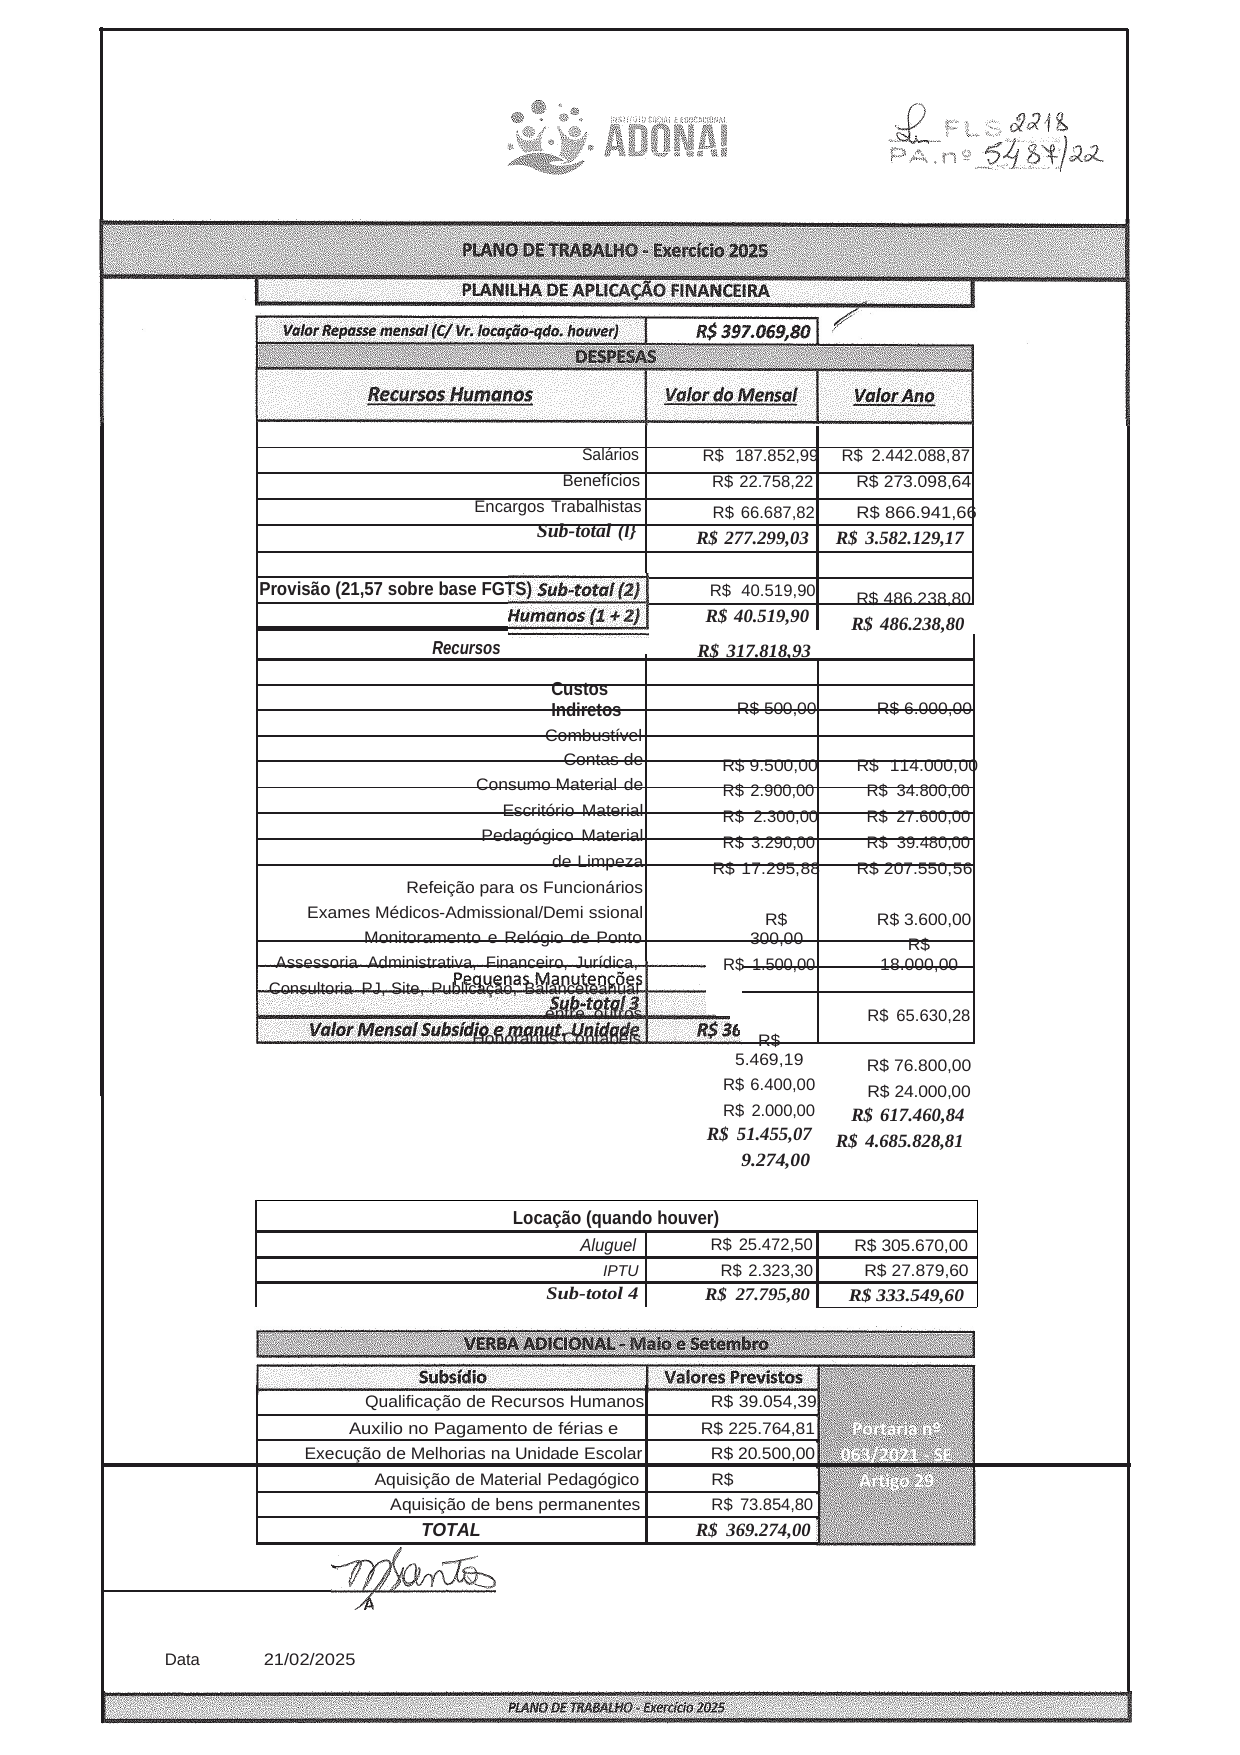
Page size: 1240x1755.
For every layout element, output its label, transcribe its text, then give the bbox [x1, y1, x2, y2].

text R$ 2.900,00 R$ 34.800,00 [819, 788, 973, 800]
text R$ 40.519,90 [649, 605, 811, 626]
text R$ 187.852,99 [647, 448, 816, 465]
text Custos Indiretos [551, 677, 645, 684]
text [152, 636, 256, 658]
text Contas de Consumo Material de Escritório Material Pedagógico Material de Limpeza [472, 840, 643, 864]
text Custos Indiretos [551, 686, 645, 709]
text R$ 6.400,00 [722, 1075, 816, 1094]
text Combustível [545, 737, 645, 745]
table_cell R$ 25.472,50 [647, 1233, 816, 1256]
text [974, 527, 1114, 549]
text R$ 9.500,00 R$ 114.000,00 [722, 762, 817, 775]
text R$ 2.300,00 [722, 814, 817, 826]
text R$ 5.469,19 [742, 1030, 816, 1042]
text R$ 273.098,64 [819, 474, 972, 491]
text R$ 17.295,88 R$ 207.550,56 [819, 858, 973, 864]
text [975, 640, 1114, 661]
text [975, 1006, 1003, 1025]
text R$ 300,00 [737, 942, 816, 948]
text R$ 317.818,93 [697, 640, 973, 658]
text R$ 9.500,00 R$ 114.000,00 [819, 756, 973, 760]
text [152, 496, 256, 516]
text R$ 27.600,00 [819, 814, 973, 826]
text R$ 2.000,00 [722, 1101, 816, 1120]
text Combustível [647, 737, 683, 745]
text R$ 3.290,00 R$ 39.480,00 [722, 840, 817, 852]
text R$ 500,00 R$ 6.000,00 [819, 711, 973, 718]
table_cell Sub-totol 4 [257, 1284, 645, 1307]
text Benefícios [419, 474, 645, 491]
table_header Locação (quando houver) [257, 1201, 977, 1230]
text R$ 2.442.088,87 [819, 448, 972, 465]
text R$ 51.455,07 [704, 1123, 816, 1145]
text R$ 3.290,00 R$ 39.480,00 [722, 832, 817, 838]
text [307, 942, 643, 947]
text Combustível [647, 726, 683, 735]
text [152, 519, 256, 542]
text R$ 617.460,84 [834, 1104, 983, 1125]
table_cell R$ 333.549,60 [819, 1284, 977, 1307]
text [974, 445, 1114, 465]
text R$ 5.469,19 [722, 1044, 816, 1069]
text [258, 605, 508, 626]
text R$ 9.500,00 R$ 114.000,00 [975, 756, 1114, 775]
text Combustível [545, 726, 645, 735]
text Exames Médicos-Admissional/Demi ssional Monitoramento e Relógio de Ponto [307, 903, 643, 940]
text [975, 909, 1114, 929]
text R$ 486.238,80 [856, 589, 1114, 608]
text R$ 500,00 R$ 6.000,00 [975, 699, 1114, 718]
text R$ 3.600,00 [877, 909, 973, 929]
text [152, 878, 256, 897]
table_cell R$ 27.879,60 [819, 1259, 977, 1281]
text R$ 486.238,80 [851, 613, 1114, 634]
text [152, 605, 256, 626]
text Contas de Consumo Material de Escritório Material Pedagógico Material de Limpeza [472, 788, 643, 812]
text [865, 968, 973, 973]
text Custos Indiretos [647, 686, 683, 709]
table_cell R$ 27.795,80 [647, 1284, 816, 1307]
text R$ 3.290,00 R$ 39.480,00 [819, 840, 973, 852]
text Custos Indiretos [551, 711, 645, 720]
text R$ 2.900,00 R$ 34.800,00 [722, 788, 817, 800]
text Provisão (21,57 sobre base FGTS) R$ 40.519,90 [258, 578, 508, 600]
text R$ 2.900,00 R$ 34.800,00 [975, 781, 1114, 800]
text R$ 2.900,00 R$ 34.800,00 [819, 781, 973, 787]
text R$ 2.900,00 R$ 34.800,00 [722, 781, 817, 787]
text [258, 519, 638, 524]
table_cell R$ 305.670,00 [819, 1233, 977, 1256]
text Sub-total (l} [258, 526, 638, 542]
text Recursos [258, 636, 502, 658]
text R$ 3.290,00 R$ 39.480,00 [819, 832, 973, 838]
text R$ 1.500,00 [722, 954, 816, 966]
text R$ 17.295,88 R$ 207.550,56 [712, 858, 817, 864]
text Assessoria Administrativa, Financeiro, Jurídica, Consultoria PJ, Site, Publicação, Balanceteanual [268, 953, 643, 961]
text R$ 9.500,00 R$ 114.000,00 [819, 762, 973, 775]
text Custos Indiretos [647, 711, 683, 720]
text R$ 500,00 R$ 6.000,00 [819, 699, 973, 709]
text [974, 471, 1114, 491]
text R$ 277.299,03 [691, 527, 815, 548]
text R$ 76.800,00 [865, 1056, 973, 1075]
text R$ 866.941,66 [856, 503, 972, 522]
text R$ 3.290,00 R$ 39.480,00 [975, 832, 1114, 852]
text R$ 300,00 [737, 909, 816, 940]
text Contas de Consumo Material de Escritório Material Pedagógico Material de Limpeza [472, 762, 643, 787]
text R$ 66.687,82 [712, 503, 815, 522]
table_cell Aluguel [257, 1233, 645, 1256]
text Contas de Consumo Material de Escritório Material Pedagógico Material de Limpeza [472, 750, 643, 760]
text R$ 866.941,66 [974, 503, 1114, 522]
text R$ 22.758,22 [647, 474, 816, 491]
table_cell R$ 2.323,30 [647, 1259, 816, 1281]
text R$ 17.295,88 R$ 207.550,56 [975, 858, 1114, 878]
text [975, 807, 1114, 826]
text R$ 18.000,00 [865, 942, 973, 966]
text Refeição para os Funcionários [258, 878, 643, 897]
text R$ 24.000,00 [865, 1082, 973, 1101]
text R$ 65.630,28 [834, 1006, 973, 1025]
text [865, 935, 973, 940]
text R$ 500,00 R$ 6.000,00 [737, 699, 817, 709]
text [819, 807, 973, 812]
text Encargos Trabalhistas [258, 500, 641, 516]
text Provisão (21,57 sobre base FGTS) R$ 40.519,90 [152, 577, 256, 600]
text R$ 4.685.828,81 [828, 1130, 972, 1152]
text Salários [437, 448, 645, 465]
text R$ 17.295,88 R$ 207.550,56 [819, 866, 973, 878]
text R$ 17.295,88 R$ 207.550,56 [712, 866, 817, 878]
text [742, 968, 816, 973]
text Provisão (21,57 sobre base FGTS) R$ 40.519,90 [649, 579, 815, 600]
table_cell IPTU [257, 1259, 645, 1281]
text Contas de Consumo Material de Escritório Material Pedagógico Material de Limpeza [472, 814, 643, 838]
text 9.274,00 [737, 1149, 816, 1171]
text R$ 3.582.129,17 [836, 527, 972, 549]
text Data 21/02/2025 [164, 1650, 1114, 1669]
text R$ 500,00 R$ 6.000,00 [737, 711, 817, 718]
